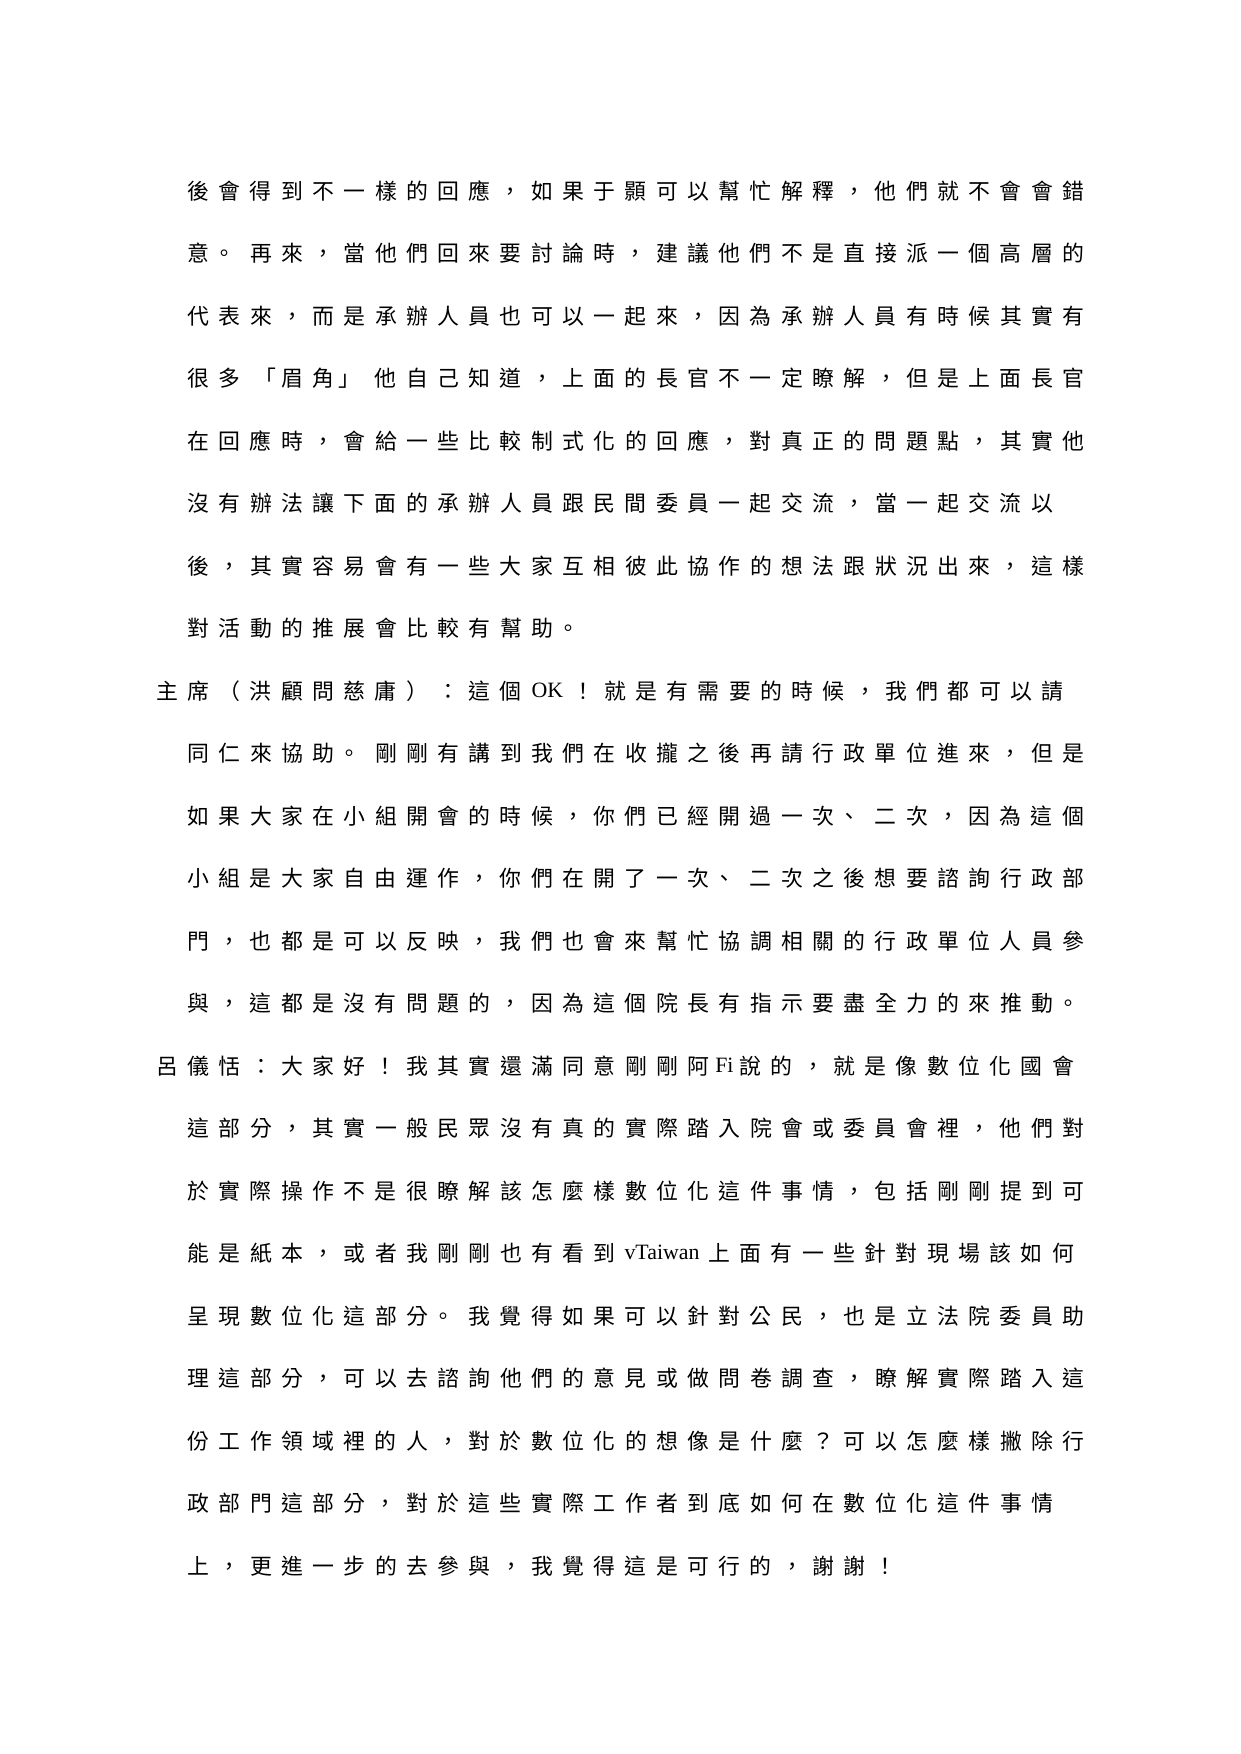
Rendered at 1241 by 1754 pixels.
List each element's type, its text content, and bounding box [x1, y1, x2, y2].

text 呂儀恬：大家好！我其實還滿同意剛剛阿Fi說的，就是像數位化國會這部分，其實一般民眾沒有真的實際踏入院會或委員會裡，他們對於實際操作不是很瞭解該怎麼樣數位化這件事情，包括剛剛提到可能是紙本，或者我剛剛也有看到vTaiwan上面有一些針對現場該如何呈現數位化這部分。我覺得如果可以針對公民，也是立法院委員助理這部分，可以去諮詢他們的意見或做問卷調查，瞭解實際踏入這份工作領域裡的人，對於數位化的想像是什麼？可以怎麼樣撇除行政部門這部分，對於這些實際工作者到底如何在數位化這件事情上，更進一步的去參與，我覺得這是可行的，謝謝！ [151, 1033, 1089, 1596]
text 主席（洪顧問慈庸）：這個OK！就是有需要的時候，我們都可以請同仁來協助。剛剛有講到我們在收攏之後再請行政單位進來，但是如果大家在小組開會的時候，你們已經開過一次、二次，因為這個小組是大家自由運作，你們在開了一次、二次之後想要諮詢行政部門，也都是可以反映，我們也會來幫忙協調相關的行政單位人員參與，這都是沒有問題的，因為這個院長有指示要盡全力的來推動。 [151, 658, 1089, 1033]
text 後會得到不一樣的回應，如果于顥可以幫忙解釋，他們就不會會錯意。再來，當他們回來要討論時，建議他們不是直接派一個高層的代表來，而是承辦人員也可以一起來，因為承辦人員有時候其實有很多「眉角」他自己知道，上面的長官不一定瞭解，但是上面長官在回應時，會給一些比較制式化的回應，對真正的問題點，其實他沒有辦法讓下面的承辦人員跟民間委員一起交流，當一起交流以後，其實容易會有一些大家互相彼此協作的想法跟狀況出來，這樣對活動的推展會比較有幫助。 [151, 158, 1089, 658]
